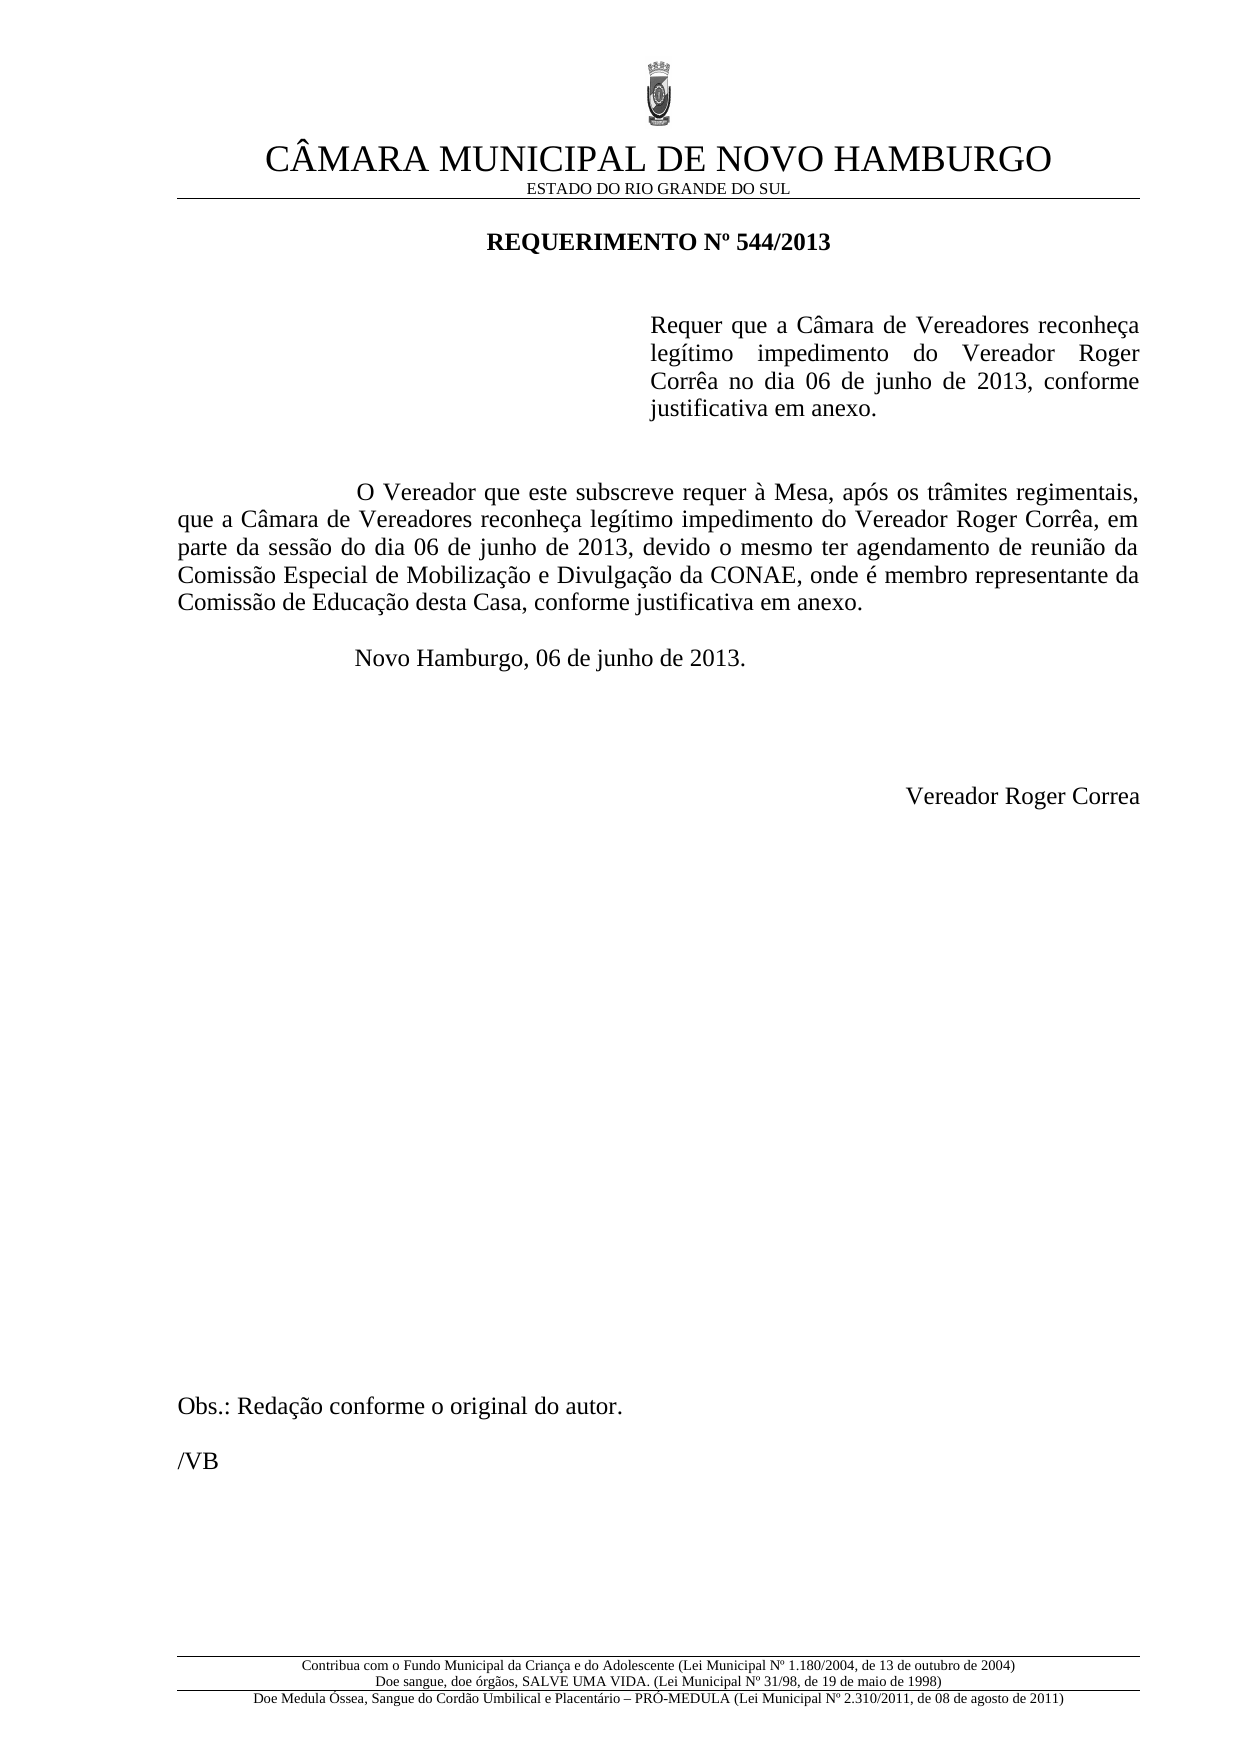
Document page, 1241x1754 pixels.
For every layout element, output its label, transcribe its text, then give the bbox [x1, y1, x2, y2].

text O Vereador que este subscreve requer à Mesa, após os trâmites regimentais, que a Câmara de Vereadores reconheça legítimo impedimento do Vereador Roger Corrêa, em parte da sessão do dia 06 de junho de 2013, devido o mesmo ter agendamento de reunião da Comissão Especial de Mobilização e Divulgação da CONAE, onde é membro representante da Comissão de Educação desta Casa, conforme justificativa em anexo. [177, 478, 1140, 616]
text /VB [177, 1447, 1140, 1475]
text Requer que a Câmara de Vereadores reconheça legítimo impedimento do Vereador Roger Corrêa no dia 06 de junho de 2013, conforme justificativa em anexo. [650, 311, 1140, 422]
text Novo Hamburgo, 06 de junho de 2013. [177, 644, 1140, 672]
text REQUERIMENTO Nº 544/2013 [177, 228, 1140, 256]
text Obs.: Redação conforme o original do autor. [177, 1392, 1140, 1420]
text Vereador Roger Correa [177, 782, 1140, 810]
